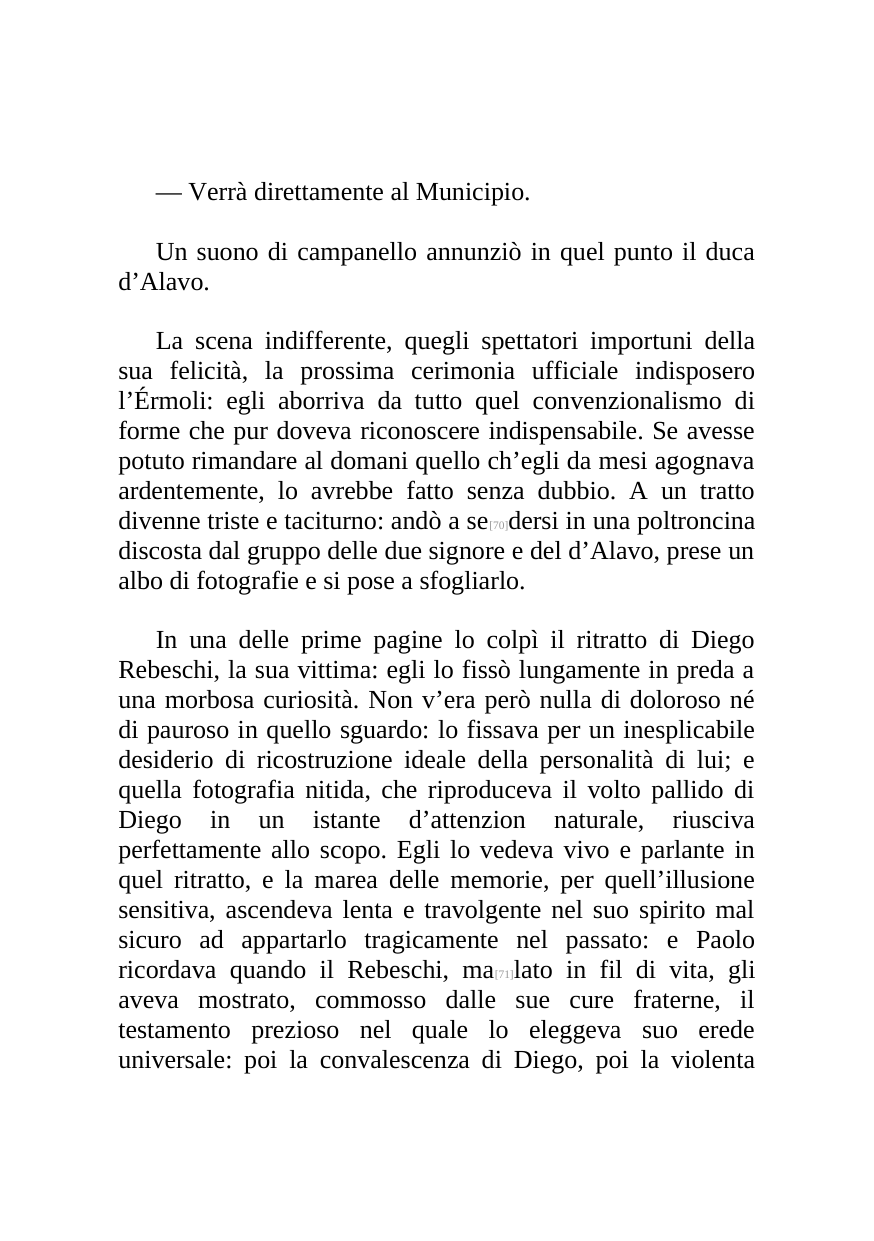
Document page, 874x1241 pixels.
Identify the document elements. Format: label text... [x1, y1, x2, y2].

text Un suono di campanello annunziò in quel punto il duca d’Alavo. [118, 236, 756, 296]
text La scena indifferente, quegli spettatori importuni della sua felicità, la prossima cerimonia ufficiale indisposero l’Érmoli: egli aborriva da tutto quel convenzionalismo di forme che pur doveva riconoscere indispensabile. Se avesse potuto rimandare al domani quello ch’egli da mesi agognava ardentemente, lo avrebbe fatto senza dubbio. A un tratto divenne triste e taciturno: andò a se[70]dersi in una poltroncina discosta dal gruppo delle due signore e del d’Alavo, prese un albo di fotografie e si pose a sfogliarlo. [118, 325, 756, 595]
text In una delle prime pagine lo colpì il ritratto di Diego Rebeschi, la sua vittima: egli lo fissò lungamente in preda a una morbosa curiosità. Non v’era però nulla di doloroso né di pauroso in quello sguardo: lo fissava per un inesplicabile desiderio di ricostruzione ideale della personalità di lui; e quella fotografia nitida, che riproduceva il volto pallido di Diego in un istante d’attenzion naturale, riusciva perfettamente allo scopo. Egli lo vedeva vivo e parlante in quel ritratto, e la marea delle memorie, per quell’illusione sensitiva, ascendeva lenta e travolgente nel suo spirito mal sicuro ad appartarlo tragicamente nel passato: e Paolo ricordava quando il Rebeschi, ma[71]lato in fil di vita, gli aveva mostrato, commosso dalle sue cure fraterne, il testamento prezioso nel quale lo eleggeva suo erede universale: poi la convalescenza di Diego, poi la violenta [118, 624, 756, 1074]
text — Verrà direttamente al Municipio. [118, 176, 756, 206]
